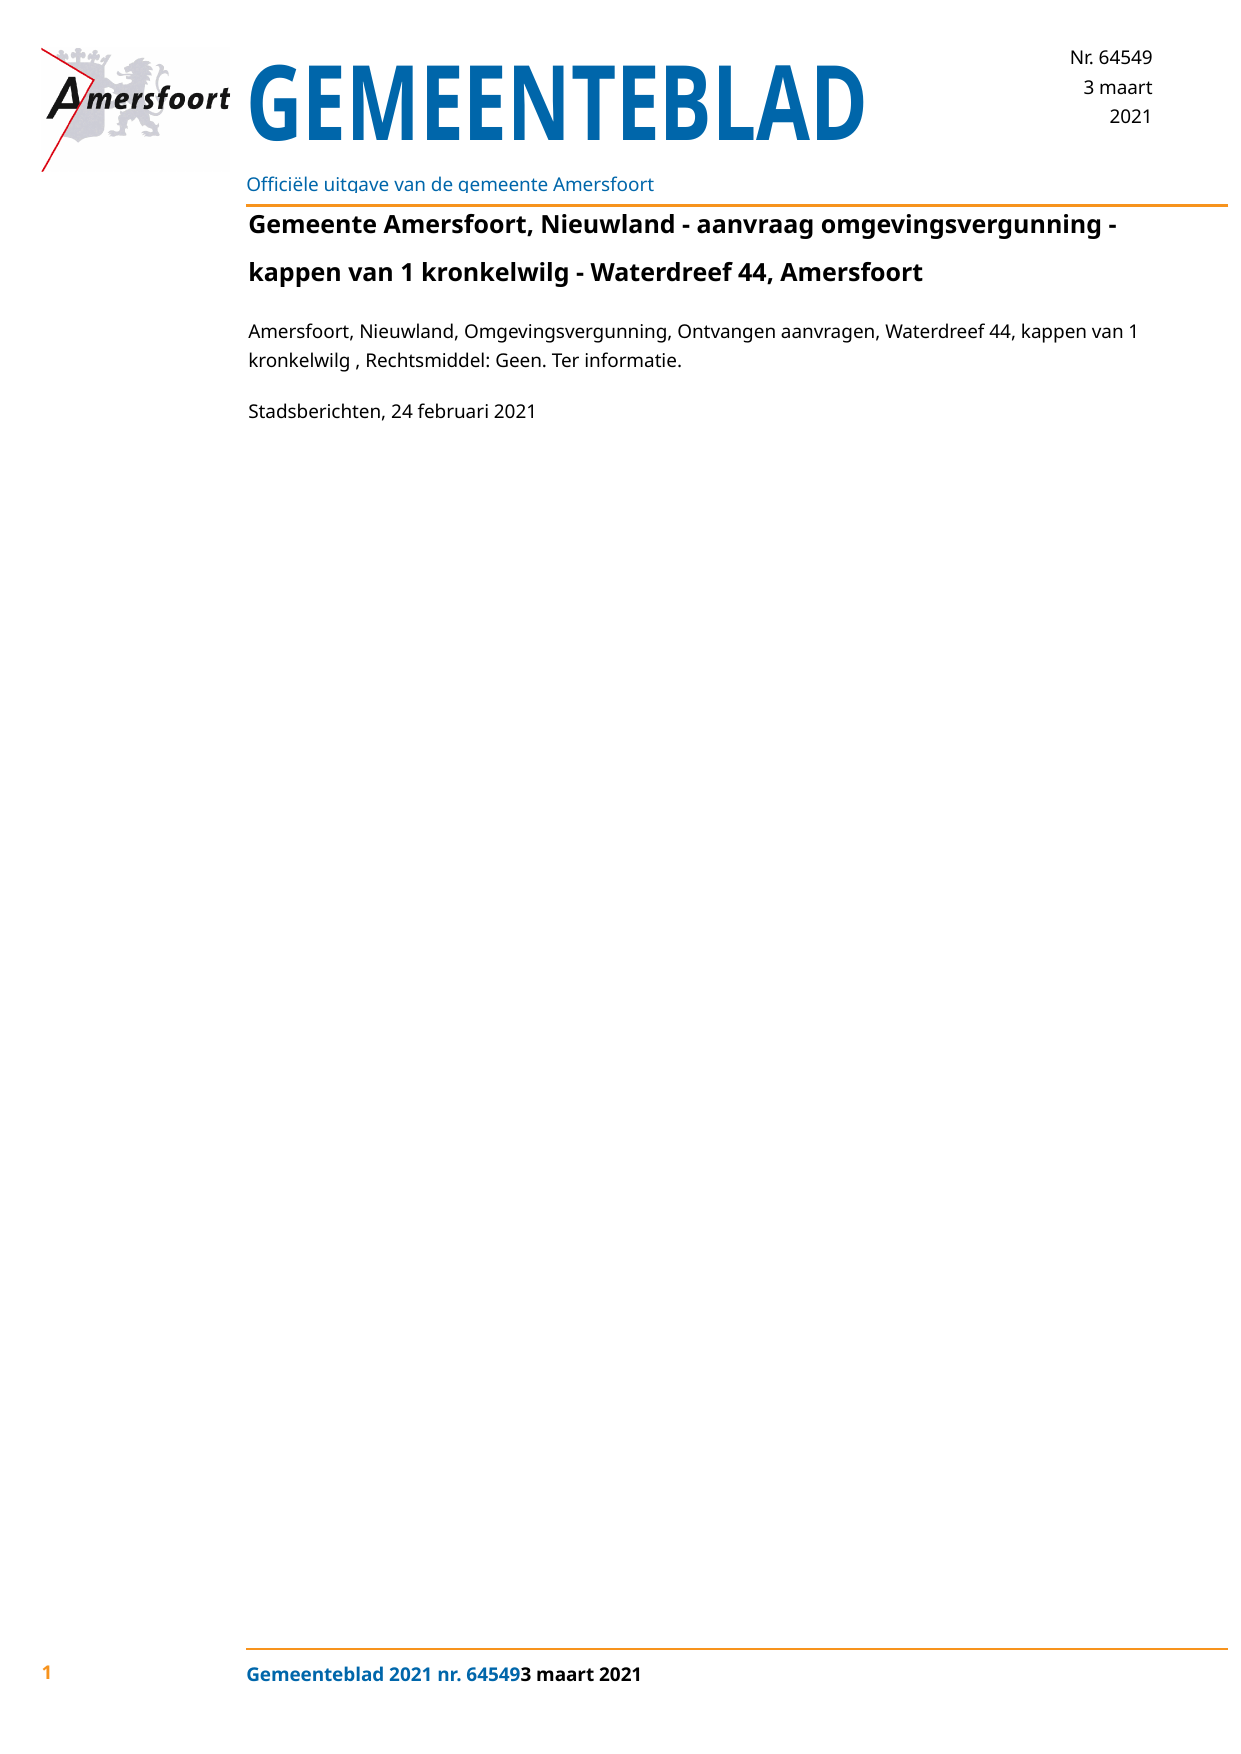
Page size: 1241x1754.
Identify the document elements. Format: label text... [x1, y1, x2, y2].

text Stadsberichten, 24 februari 2021 [248, 398, 1152, 424]
text Amersfoort, Nieuwland, Omgevingsvergunning, Ontvangen aanvragen, Waterdreef 44, kappen van 1 kronkelwilg , Rechtsmiddel: Geen. Ter informatie. [248, 318, 1152, 373]
picture [41, 47, 231, 172]
text Gemeente Amersfoort, Nieuwland - aanvraag omgevingsvergunning - kappen van 1 kronkelwilg - Waterdreef 44, Amersfoort [248, 207, 1152, 288]
